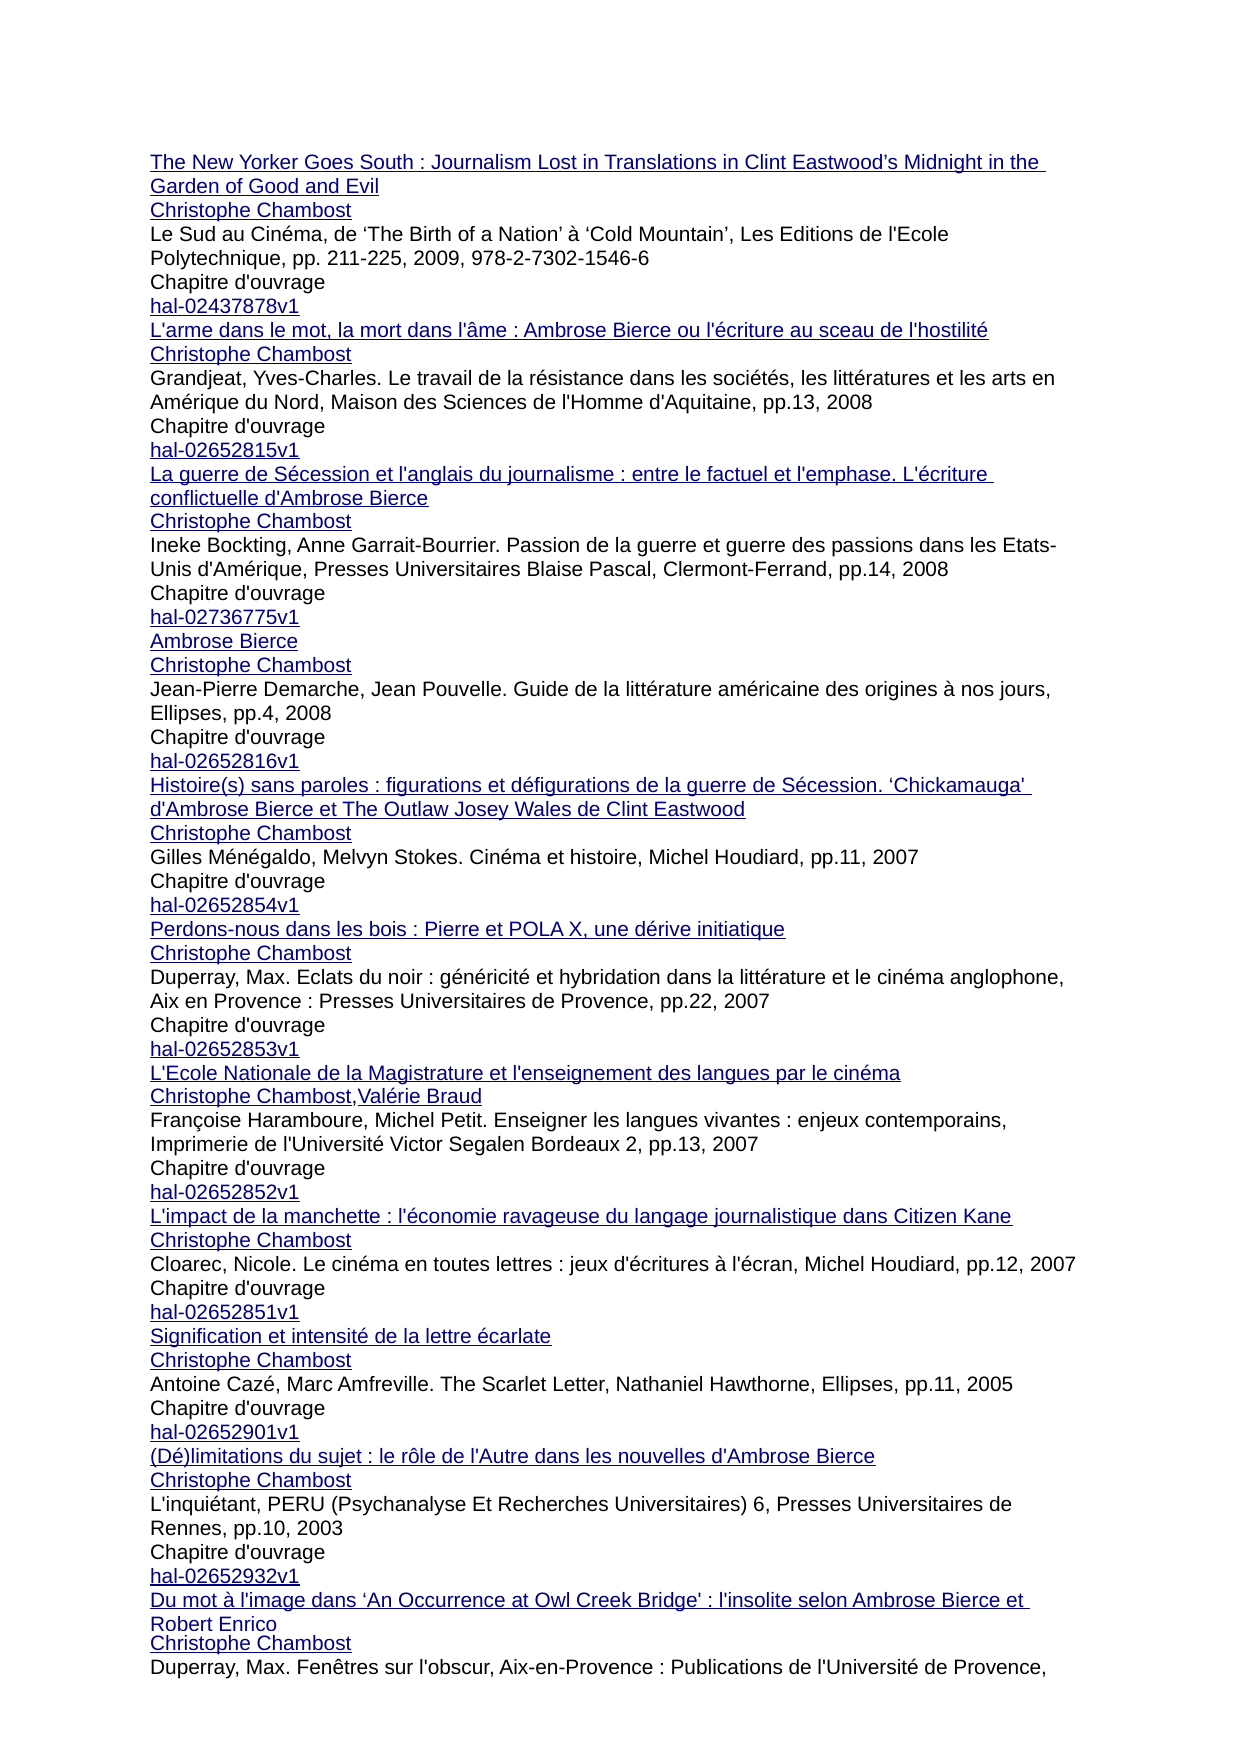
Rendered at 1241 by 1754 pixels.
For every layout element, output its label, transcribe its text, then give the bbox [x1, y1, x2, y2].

table_cell La guerre de Sécession et l'anglais du journalisme : entre le factuel et l'emphase. L'écriture conflictuelle d'Ambrose Bierce Christophe Chambost Ineke Bockting, Anne Garrait-Bourrier. Passion de la guerre et guerre des passions dans les Etats-Unis d'Amérique, Presses Universitaires Blaise Pascal, Clermont-Ferrand, pp.14, 2008 Chapitre d'ouvrage hal-02736775v1 [150, 461, 1090, 629]
table_cell Signification et intensité de la lettre écarlate Christophe Chambost Antoine Cazé, Marc Amfreville. The Scarlet Letter, Nathaniel Hawthorne, Ellipses, pp.11, 2005 Chapitre d'ouvrage hal-02652901v1 [150, 1324, 1090, 1444]
table_cell Perdons-nous dans les bois : Pierre et POLA X, une dérive initiatique Christophe Chambost Duperray, Max. Eclats du noir : généricité et hybridation dans la littérature et le cinéma anglophone, Aix en Provence : Presses Universitaires de Provence, pp.22, 2007 Chapitre d'ouvrage hal-02652853v1 [150, 917, 1090, 1060]
table_cell L'Ecole Nationale de la Magistrature et l'enseignement des langues par le cinéma Christophe Chambost,Valérie Braud Françoise Haramboure, Michel Petit. Enseigner les langues vivantes : enjeux contemporains, Imprimerie de l'Université Victor Segalen Bordeaux 2, pp.13, 2007 Chapitre d'ouvrage hal-02652852v1 [150, 1060, 1090, 1204]
table_cell Du mot à l'image dans ‘An Occurrence at Owl Creek Bridge' : l'insolite selon Ambrose Bierce et Robert Enrico Christophe Chambost Duperray, Max. Fenêtres sur l'obscur, Aix-en-Provence : Publications de l'Université de Provence, [150, 1588, 1090, 1679]
table_cell L'arme dans le mot, la mort dans l'âme : Ambrose Bierce ou l'écriture au sceau de l'hostilité Christophe Chambost Grandjeat, Yves-Charles. Le travail de la résistance dans les sociétés, les littératures et les arts en Amérique du Nord, Maison des Sciences de l'Homme d'Aquitaine, pp.13, 2008 Chapitre d'ouvrage hal-02652815v1 [150, 318, 1090, 461]
table_cell The New Yorker Goes South : Journalism Lost in Translations in Clint Eastwood’s Midnight in the Garden of Good and Evil Christophe Chambost Le Sud au Cinéma, de ‘The Birth of a Nation’ à ‘Cold Mountain’, Les Editions de l'Ecole Polytechnique, pp. 211-225, 2009, 978-2-7302-1546-6 Chapitre d'ouvrage hal-02437878v1 [150, 150, 1090, 318]
table_cell (Dé)limitations du sujet : le rôle de l'Autre dans les nouvelles d'Ambrose Bierce Christophe Chambost L'inquiétant, PERU (Psychanalyse Et Recherches Universitaires) 6, Presses Universitaires de Rennes, pp.10, 2003 Chapitre d'ouvrage hal-02652932v1 [150, 1444, 1090, 1587]
table_cell Histoire(s) sans paroles : figurations et défigurations de la guerre de Sécession. ‘Chickamauga' d'Ambrose Bierce et The Outlaw Josey Wales de Clint Eastwood Christophe Chambost Gilles Ménégaldo, Melvyn Stokes. Cinéma et histoire, Michel Houdiard, pp.11, 2007 Chapitre d'ouvrage hal-02652854v1 [150, 773, 1090, 917]
table_cell Ambrose Bierce Christophe Chambost Jean-Pierre Demarche, Jean Pouvelle. Guide de la littérature américaine des origines à nos jours, Ellipses, pp.4, 2008 Chapitre d'ouvrage hal-02652816v1 [150, 629, 1090, 773]
table_cell L'impact de la manchette : l'économie ravageuse du langage journalistique dans Citizen Kane Christophe Chambost Cloarec, Nicole. Le cinéma en toutes lettres : jeux d'écritures à l'écran, Michel Houdiard, pp.12, 2007 Chapitre d'ouvrage hal-02652851v1 [150, 1204, 1090, 1324]
